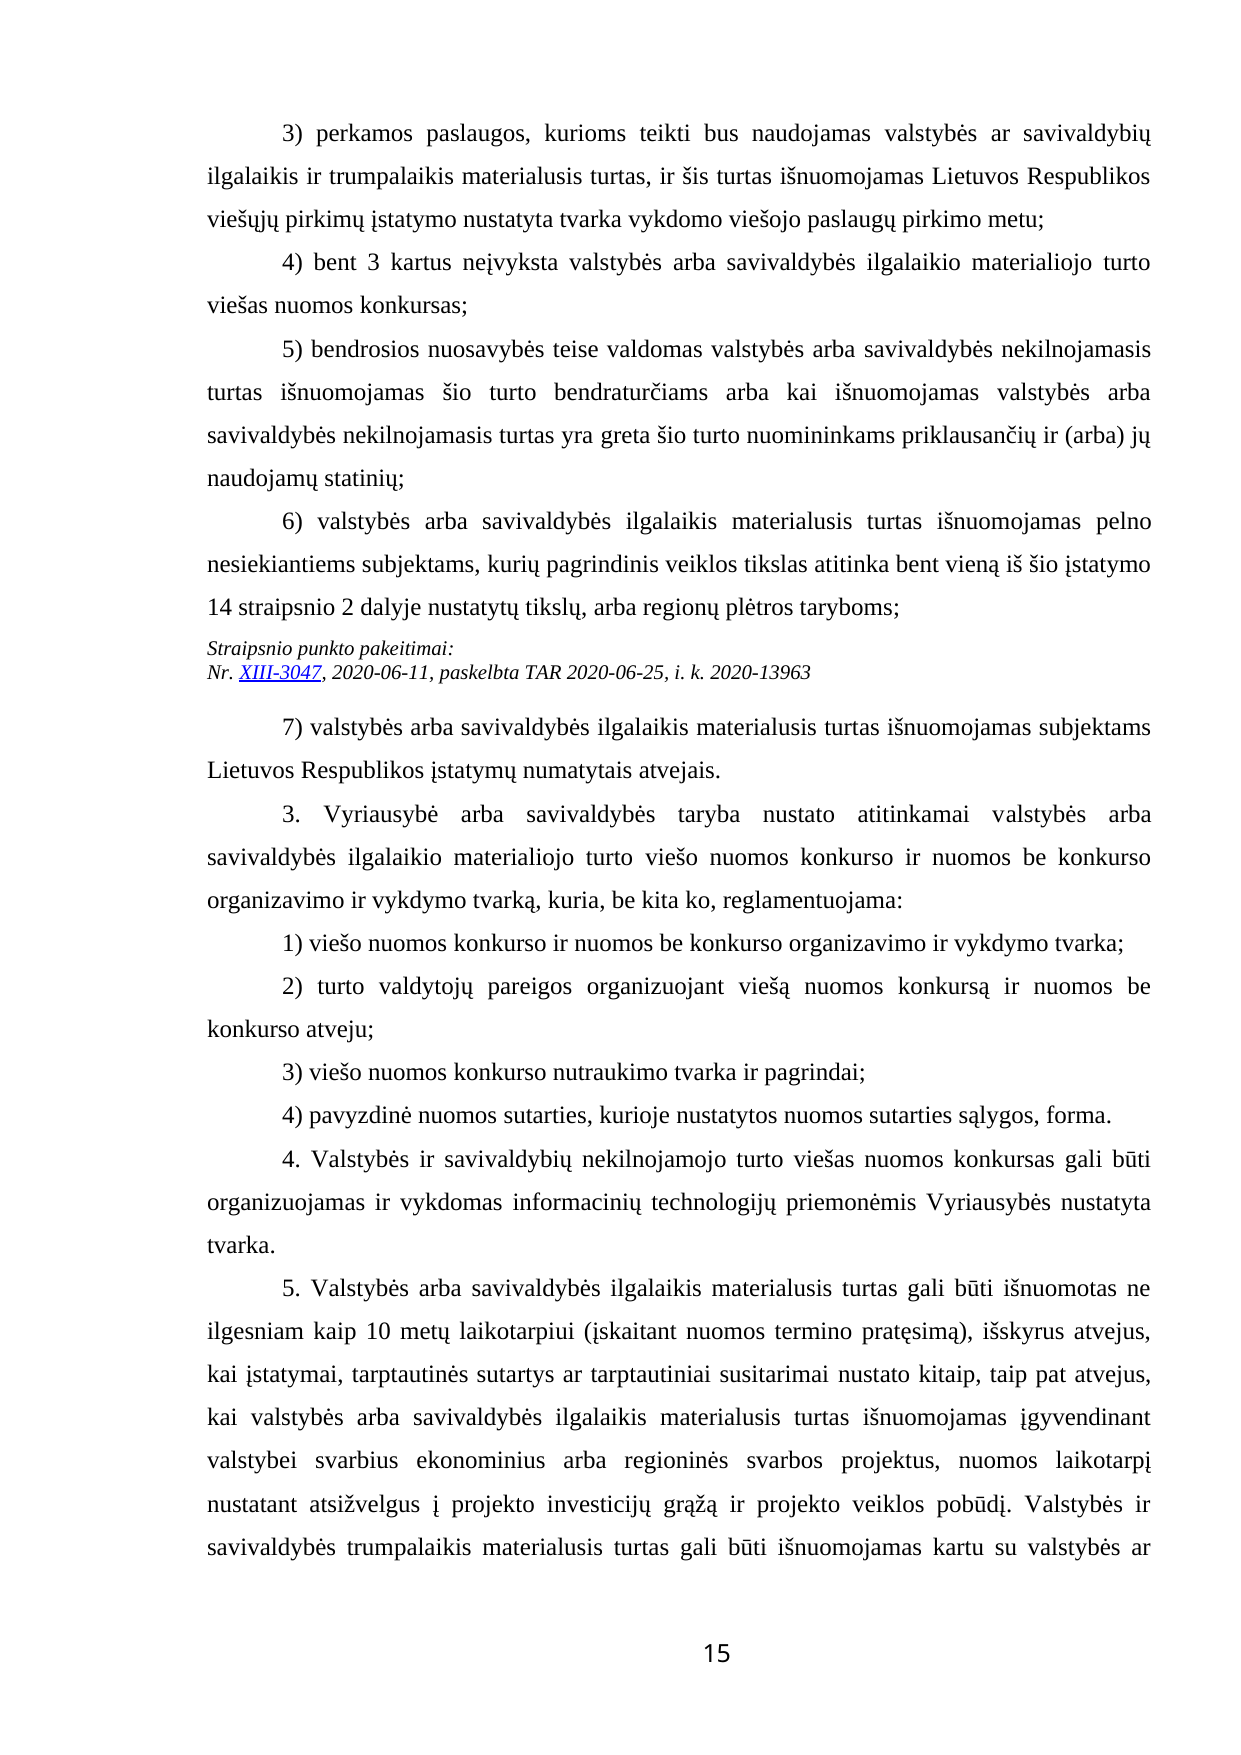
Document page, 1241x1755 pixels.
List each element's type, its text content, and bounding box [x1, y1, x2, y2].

text 2) turto valdytojų pareigos organizuojant viešą nuomos konkursą ir nuomos be konkurso atveju; [207, 971, 1152, 1043]
text 4) bent 3 kartus neįvyksta valstybės arba savivaldybės ilgalaikio materialiojo turto viešas nuomos konkursas; [207, 247, 1152, 319]
text 7) valstybės arba savivaldybės ilgalaikis materialusis turtas išnuomojamas subjektams Lietuvos Respublikos įstatymų numatytais atvejais. [207, 712, 1152, 784]
text 3. Vyriausybė arba savivaldybės taryba nustato atitinkamai valstybės arba savivaldybės ilgalaikio materialiojo turto viešo nuomos konkurso ir nuomos be konkurso organizavimo ir vykdymo tvarką, kuria, be kita ko, reglamentuojama: [207, 799, 1152, 914]
text 5) bendrosios nuosavybės teise valdomas valstybės arba savivaldybės nekilnojamasis turtas išnuomojamas šio turto bendraturčiams arba kai išnuomojamas valstybės arba savivaldybės nekilnojamasis turtas yra greta šio turto nuomininkams priklausančių ir (arba) jų naudojamų statinių; [207, 334, 1152, 492]
text 6) valstybės arba savivaldybės ilgalaikis materialusis turtas išnuomojamas pelno nesiekiantiems subjektams, kurių pagrindinis veiklos tikslas atitinka bent vieną iš šio įstatymo 14 straipsnio 2 dalyje nustatytų tikslų, arba regionų plėtros taryboms; [207, 506, 1152, 621]
text 5. Valstybės arba savivaldybės ilgalaikis materialusis turtas gali būti išnuomotas ne ilgesniam kaip 10 metų laikotarpiui (įskaitant nuomos termino pratęsimą), išskyrus atvejus, kai įstatymai, tarptautinės sutartys ar tarptautiniai susitarimai nustato kitaip, taip pat atvejus, kai valstybės arba savivaldybės ilgalaikis materialusis turtas išnuomojamas įgyvendinant valstybei svarbius ekonominius arba regioninės svarbos projektus, nuomos laikotarpį nustatant atsižvelgus į projekto investicijų grąžą ir projekto veiklos pobūdį. Valstybės ir savivaldybės trumpalaikis materialusis turtas gali būti išnuomojamas kartu su valstybės ar [207, 1273, 1152, 1561]
text 4. Valstybės ir savivaldybių nekilnojamojo turto viešas nuomos konkursas gali būti organizuojamas ir vykdomas informacinių technologijų priemonėmis Vyriausybės nustatyta tvarka. [207, 1144, 1152, 1259]
text Nr. XIII-3047, 2020-06-11, paskelbta TAR 2020-06-25, i. k. 2020-13963 [207, 660, 1152, 684]
text 4) pavyzdinė nuomos sutarties, kurioje nustatytos nuomos sutarties sąlygos, forma. [207, 1101, 1152, 1129]
text 3) perkamos paslaugos, kurioms teikti bus naudojamas valstybės ar savivaldybių ilgalaikis ir trumpalaikis materialusis turtas, ir šis turtas išnuomojamas Lietuvos Respublikos viešųjų pirkimų įstatymo nustatyta tvarka vykdomo viešojo paslaugų pirkimo metu; [207, 118, 1152, 233]
text Straipsnio punkto pakeitimai: [207, 636, 1152, 660]
text 3) viešo nuomos konkurso nutraukimo tvarka ir pagrindai; [207, 1057, 1152, 1086]
text 1) viešo nuomos konkurso ir nuomos be konkurso organizavimo ir vykdymo tvarka; [207, 928, 1152, 957]
